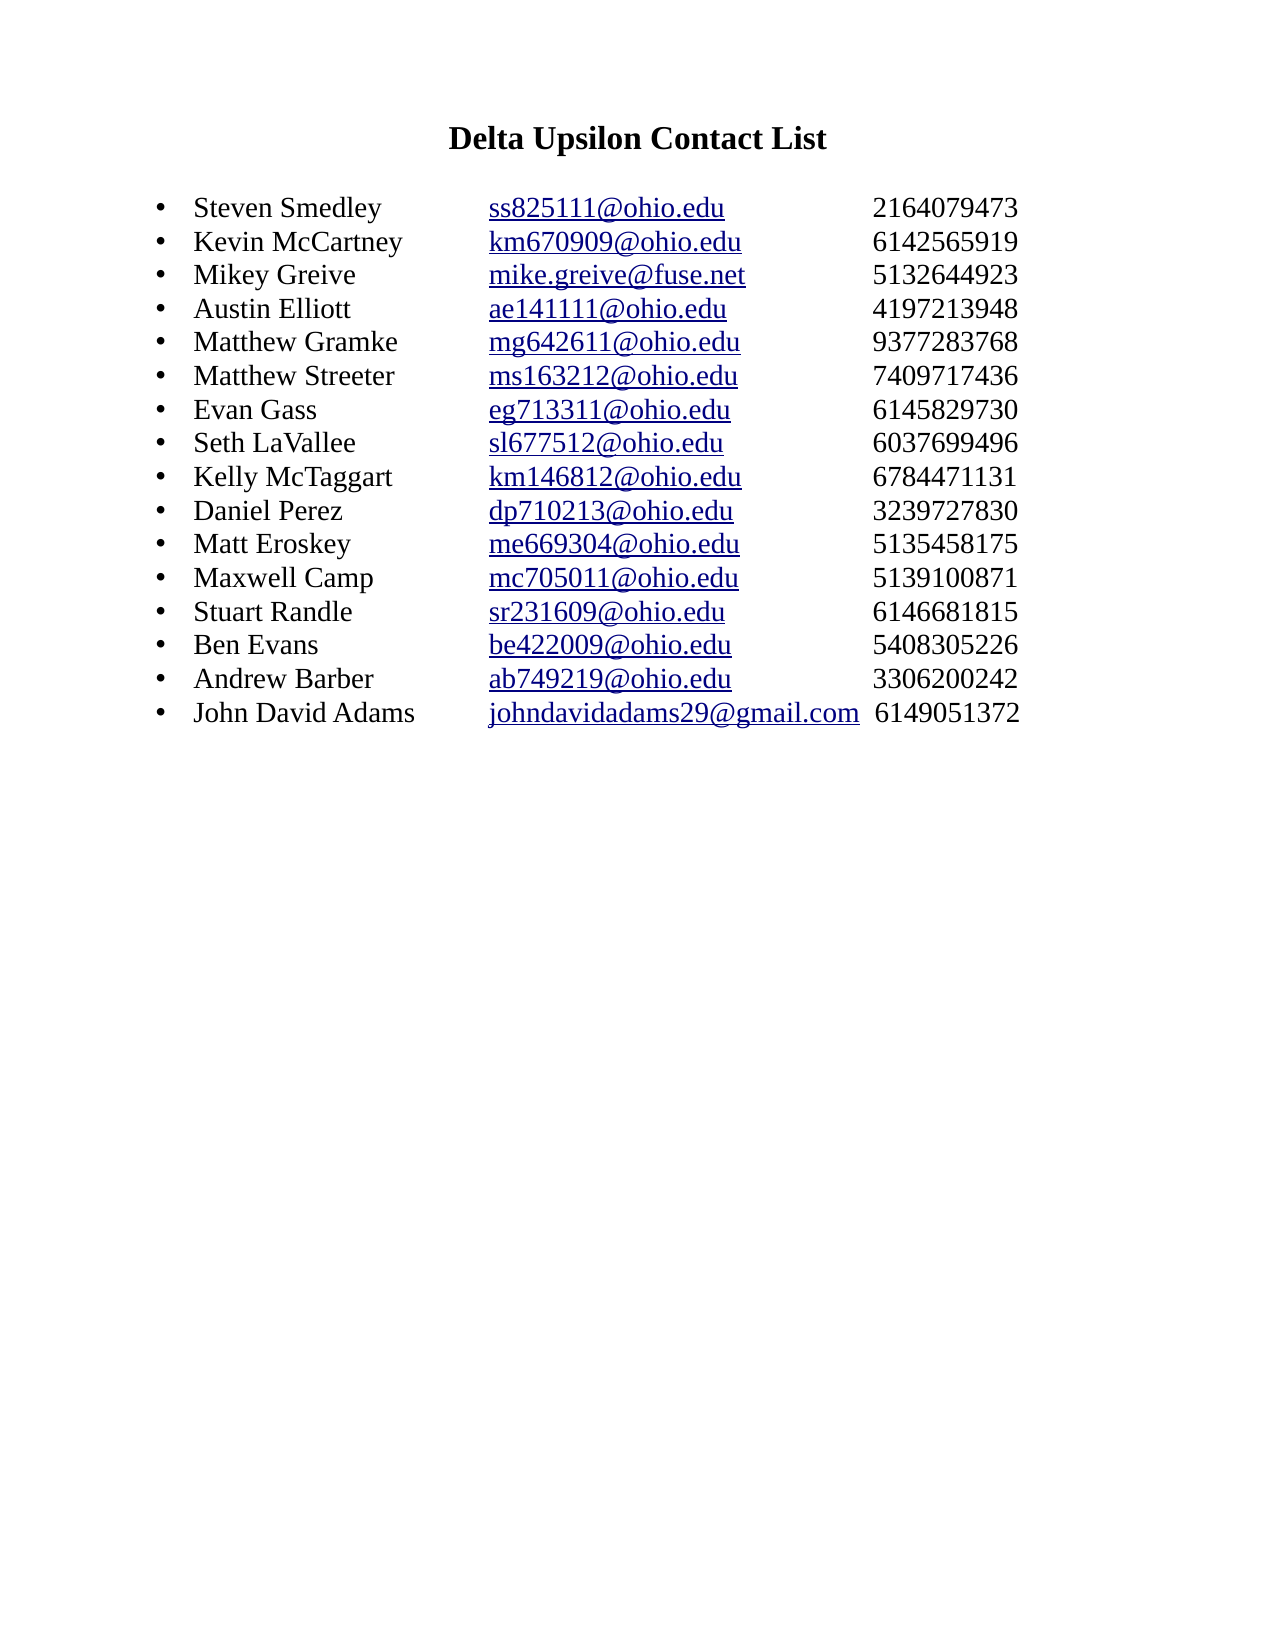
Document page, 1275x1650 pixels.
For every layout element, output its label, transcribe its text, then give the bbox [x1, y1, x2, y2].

list Matthew Gramke mg642611@ohio.edu 9377283768 [156, 324, 1157, 358]
list Matt Eroskey me669304@ohio.edu 5135458175 [156, 526, 1157, 560]
list Evan Gass eg713311@ohio.edu 6145829730 [156, 392, 1157, 426]
list John David Adams johndavidadams29@gmail.com 6149051372 [156, 695, 1157, 728]
list Kelly McTaggart km146812@ohio.edu 6784471131 [156, 459, 1157, 493]
text Delta Upsilon Contact List [118, 118, 1157, 156]
list Mikey Greive mike.greive@fuse.net 5132644923 [156, 257, 1157, 291]
list Maxwell Camp mc705011@ohio.edu 5139100871 [156, 560, 1157, 594]
list Andrew Barber ab749219@ohio.edu 3306200242 [156, 661, 1157, 695]
list Stuart Randle sr231609@ohio.edu 6146681815 [156, 594, 1157, 627]
list Kevin McCartney km670909@ohio.edu 6142565919 [156, 224, 1157, 257]
list Matthew Streeter ms163212@ohio.edu 7409717436 [156, 358, 1157, 392]
list Steven Smedley ss825111@ohio.edu 2164079473 [156, 190, 1157, 224]
list Ben Evans be422009@ohio.edu 5408305226 [156, 627, 1157, 661]
list Daniel Perez dp710213@ohio.edu 3239727830 [156, 493, 1157, 526]
list Austin Elliott ae141111@ohio.edu 4197213948 [156, 291, 1157, 324]
list Seth LaVallee sl677512@ohio.edu 6037699496 [156, 426, 1157, 459]
